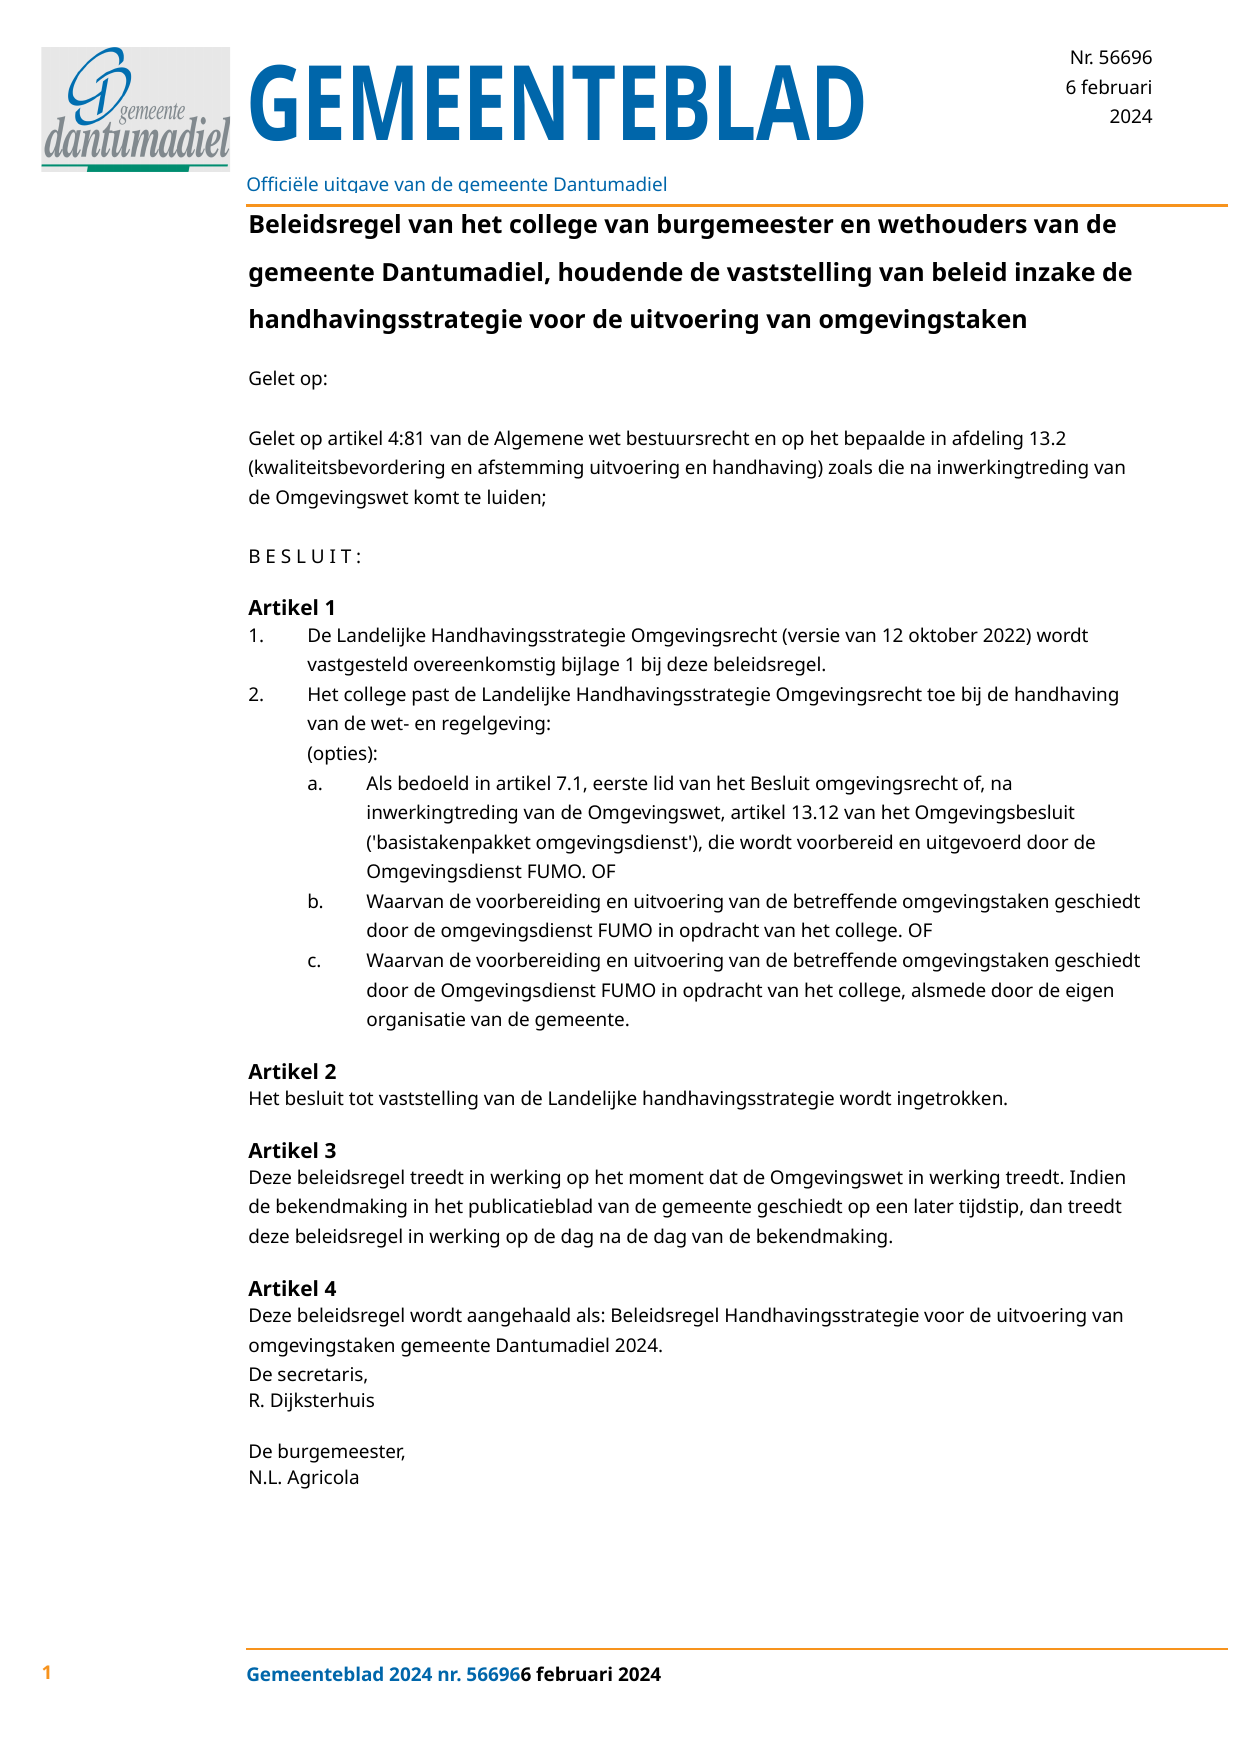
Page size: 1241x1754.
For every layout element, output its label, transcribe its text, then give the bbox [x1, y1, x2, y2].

text Artikel 3 [248, 1136, 1152, 1164]
text Artikel 4 [248, 1274, 1152, 1302]
text N.L. Agricola [248, 1464, 1152, 1490]
text Artikel 2 [248, 1057, 1152, 1085]
list Waarvan de voorbereiding en uitvoering van de betreffende omgevingstaken geschiedt door de Omgevingsdienst FUMO in opdracht van het college, alsmede door de eigen organisatie van de gemeente. [307, 947, 1152, 1032]
text Deze beleidsregel wordt aangehaald als: Beleidsregel Handhavingsstrategie voor de uitvoering van omgevingstaken gemeente Dantumadiel 2024. [248, 1302, 1152, 1357]
text Gelet op: [248, 366, 1152, 391]
text Beleidsregel van het college van burgemeester en wethouders van de gemeente Dantumadiel, houdende de vaststelling van beleid inzake de handhavingsstrategie voor de uitvoering van omgevingstaken [248, 207, 1152, 336]
text Het besluit tot vaststelling van de Landelijke handhavingsstrategie wordt ingetrokken. [248, 1085, 1152, 1111]
list Als bedoeld in artikel 7.1, eerste lid van het Besluit omgevingsrecht of, na inwerkingtreding van de Omgevingswet, artikel 13.12 van het Omgevingsbesluit ('basistakenpakket omgevingsdienst'), die wordt voorbereid en uitgevoerd door de Omgevingsdienst FUMO. OF [307, 770, 1152, 884]
picture [41, 47, 231, 172]
list (opties): [248, 740, 1152, 766]
list Het college past de Landelijke Handhavingsstrategie Omgevingsrecht toe bij de handhaving van de wet- en regelgeving: [248, 681, 1152, 736]
text R. Dijksterhuis [248, 1387, 1152, 1413]
list Waarvan de voorbereiding en uitvoering van de betreffende omgevingstaken geschiedt door de omgevingsdienst FUMO in opdracht van het college. OF [307, 888, 1152, 943]
text De burgemeester, [248, 1438, 1152, 1464]
text De secretaris, [248, 1361, 1152, 1387]
text Artikel 1 [248, 593, 1152, 622]
list De Landelijke Handhavingsstrategie Omgevingsrecht (versie van 12 oktober 2022) wordt vastgesteld overeenkomstig bijlage 1 bij deze beleidsregel. [248, 622, 1152, 677]
text Deze beleidsregel treedt in werking op het moment dat de Omgevingswet in werking treedt. Indien de bekendmaking in het publicatieblad van de gemeente geschiedt op een later tijdstip, dan treedt deze beleidsregel in werking op de dag na de dag van de bekendmaking. [248, 1164, 1152, 1249]
text Gelet op artikel 4:81 van de Algemene wet bestuursrecht en op het bepaalde in afdeling 13.2 (kwaliteitsbevordering en afstemming uitvoering en handhaving) zoals die na inwerkingtreding van de Omgevingswet komt te luiden; [248, 425, 1152, 509]
text B E S L U I T : [248, 543, 1152, 569]
